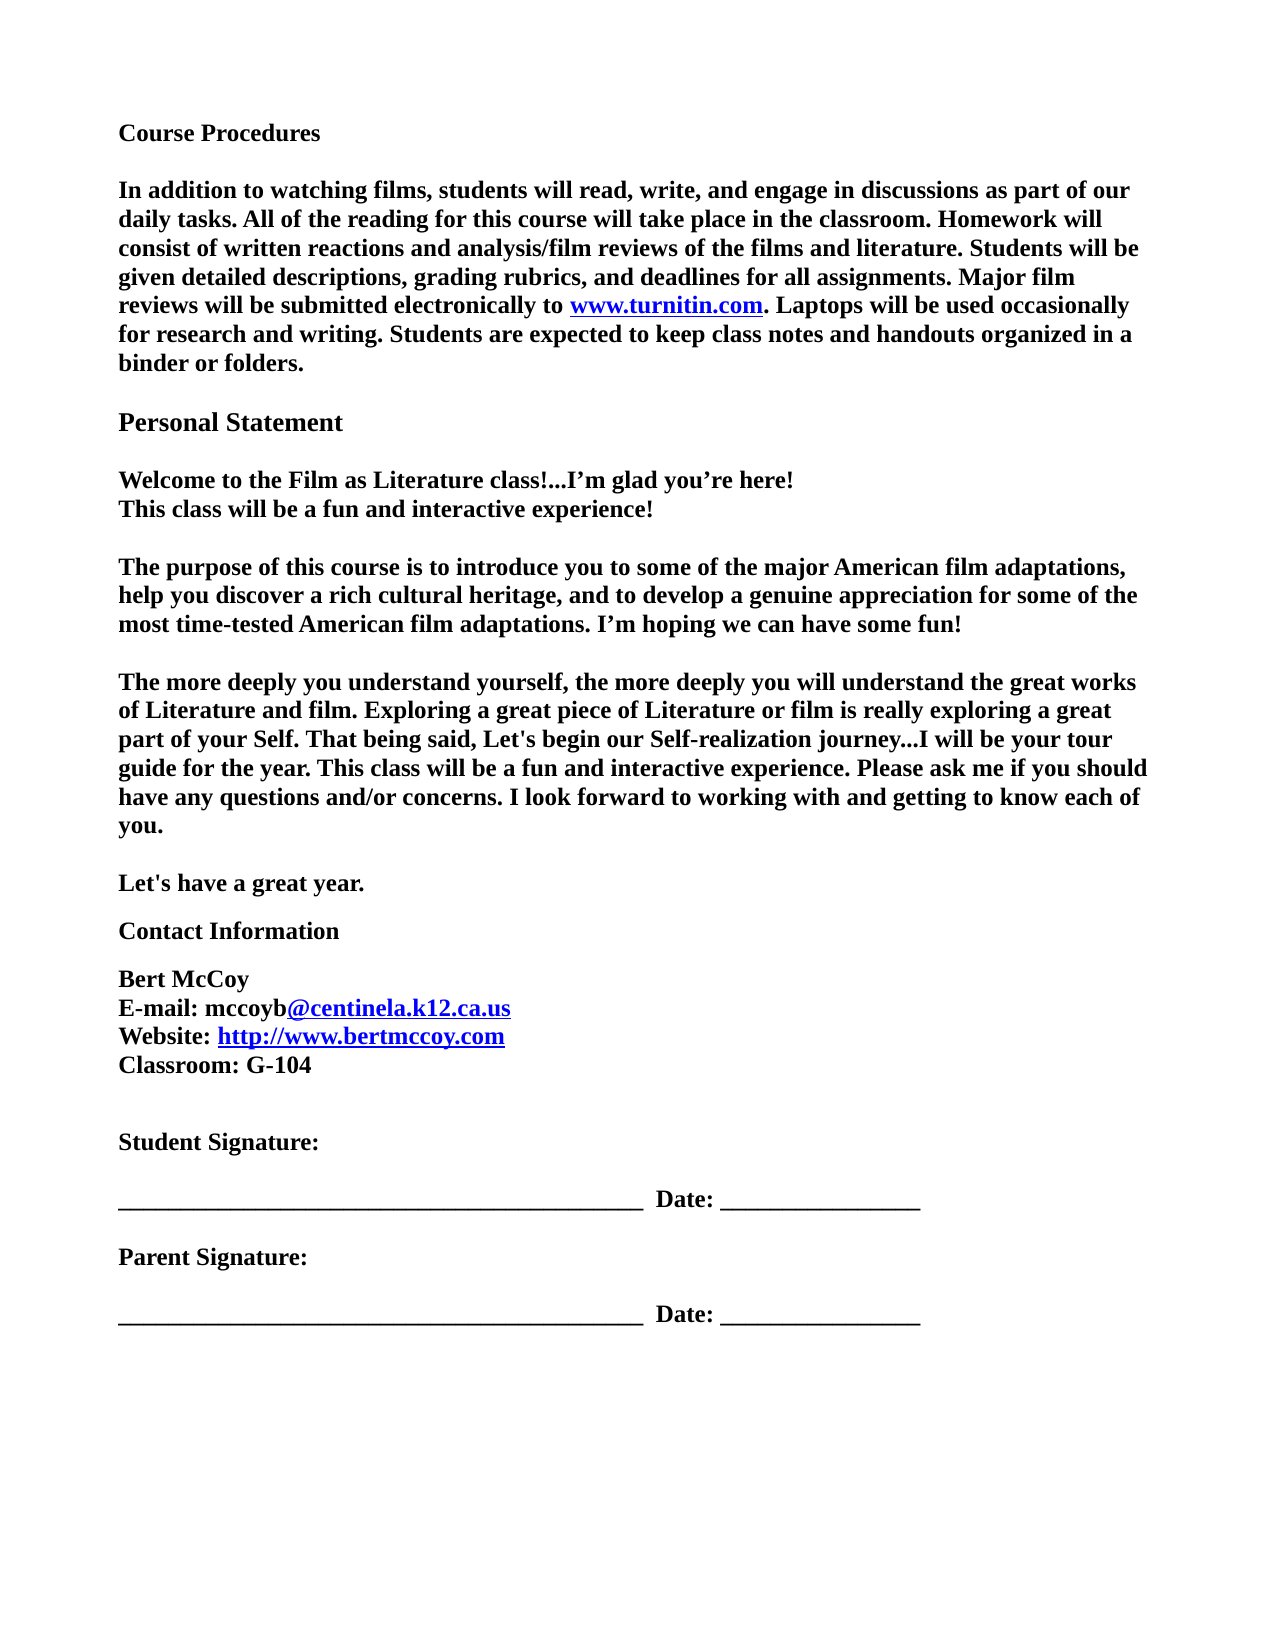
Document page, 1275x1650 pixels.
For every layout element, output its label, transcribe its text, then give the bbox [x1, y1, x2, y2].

text Bert McCoy [118, 964, 1157, 993]
subtitle Contact Information [118, 916, 1157, 945]
text In addition to watching films, students will read, write, and engage in discussions as part of our daily tasks. All of the reading for this course will take place in the classroom. Homework will consist of written reactions and analysis/film reviews of the films and literature. Students will be given detailed descriptions, grading rubrics, and deadlines for all assignments. Major film reviews will be submitted electronically to www.turnitin.com. Laptops will be used occasionally for research and writing. Students are expected to keep class notes and handouts organized in a binder or folders. [118, 176, 1157, 377]
text Classroom: G-104 [118, 1050, 1157, 1079]
text Welcome to the Film as Literature class!...I’m glad you’re here! [118, 466, 1157, 494]
text Parent Signature: [118, 1242, 1157, 1271]
text __________________________________________ Date: ________________ [118, 1184, 1157, 1213]
text Course Procedures [118, 118, 1157, 147]
text This class will be a fun and interactive experience! [118, 494, 1157, 523]
text Let's have a great year. [118, 868, 1157, 897]
text The purpose of this course is to introduce you to some of the major American film adaptations, help you discover a rich cultural heritage, and to develop a genuine appreciation for some of the most time-tested American film adaptations. I’m hoping we can have some fun! The more deeply you understand yourself, the more deeply you will understand the great works of Literature and film. Exploring a great piece of Literature or film is really exploring a great part of your Self. That being said, Let's begin our Self-realization journey...I will be your tour guide for the year. This class will be a fun and interactive experience. Please ask me if you should have any questions and/or concerns. I look forward to working with and getting to know each of you. [118, 523, 1157, 839]
text Personal Statement [118, 406, 1157, 437]
text __________________________________________ Date: ________________ [118, 1299, 1157, 1328]
text Website: http://www.bertmccoy.com [118, 1021, 1157, 1050]
text E-mail: mccoyb@centinela.k12.ca.us [118, 993, 1157, 1021]
text Student Signature: [118, 1127, 1157, 1156]
